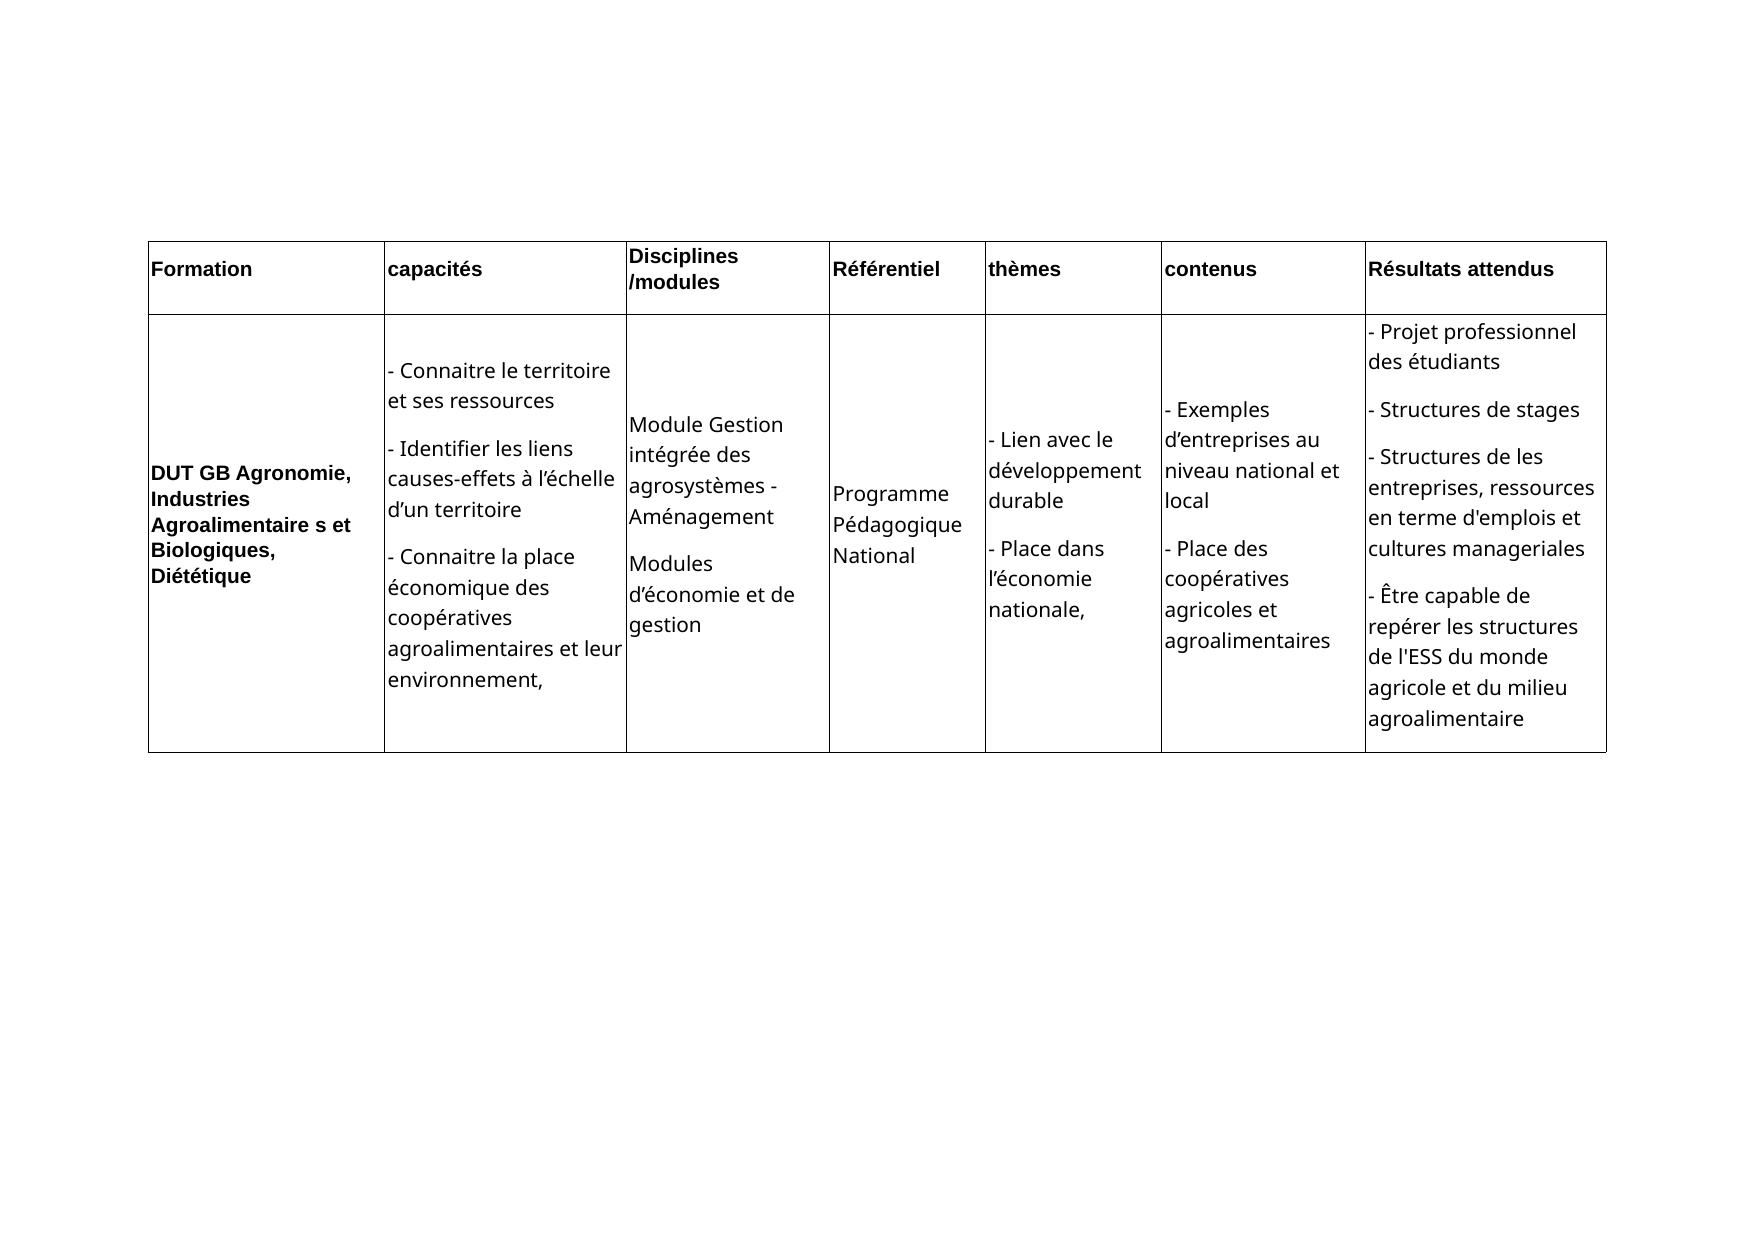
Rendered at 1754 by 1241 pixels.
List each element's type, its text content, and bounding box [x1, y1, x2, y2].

table_header Résultats attendus [1366, 242, 1606, 314]
table_cell - Connaitre le territoire et ses ressources - Identifier les liens causes-effets à l’échelle d’un territoire - Connaitre la place économique des coopératives agroalimentaires et leur environnement, [385, 315, 626, 752]
table_cell - Lien avec le développement durable - Place dans l’économie nationale, [986, 315, 1161, 752]
table_header capacités [385, 242, 626, 314]
table_header contenus [1162, 242, 1365, 314]
table_header Référentiel [830, 242, 985, 314]
table_cell - Exemples d’entreprises au niveau national et local - Place des coopératives agricoles et agroalimentaires [1162, 315, 1365, 752]
table_cell DUT GB Agronomie, Industries Agroalimentaire s et Biologiques, Diététique [149, 315, 384, 752]
table_header Formation [149, 242, 384, 314]
table_cell Module Gestion intégrée des agrosystèmes - Aménagement Modules d’économie et de gestion [627, 315, 829, 752]
table_header thèmes [986, 242, 1161, 314]
table_cell - Projet professionnel des étudiants - Structures de stages - Structures de les entreprises, ressources en terme d'emplois et cultures manageriales - Être capable de repérer les structures de l'ESS du monde agricole et du milieu agroalimentaire [1366, 315, 1606, 752]
table_header Disciplines /modules [627, 242, 829, 314]
table_cell Programme Pédagogique National [830, 315, 985, 752]
